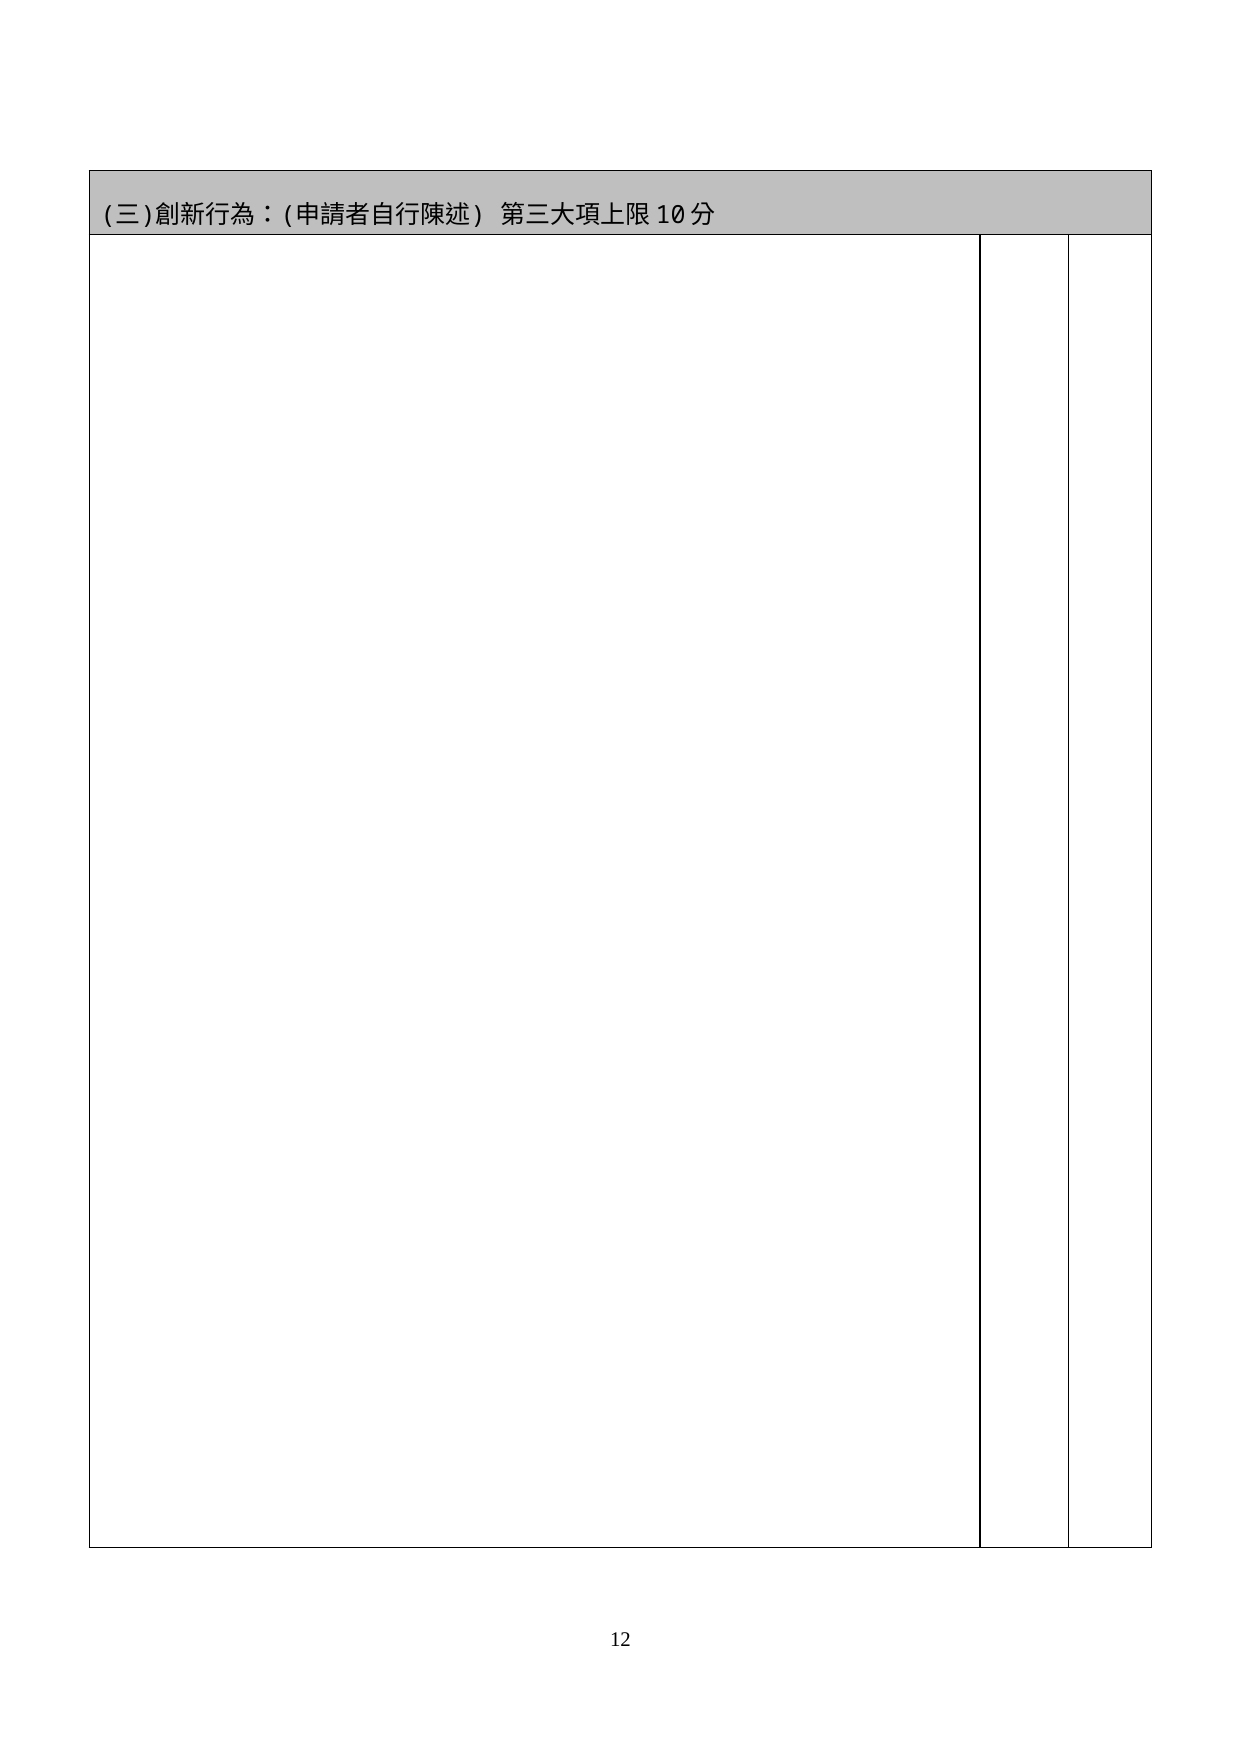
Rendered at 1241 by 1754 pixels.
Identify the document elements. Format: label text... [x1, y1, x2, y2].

table_cell [90, 235, 979, 1547]
table_cell [1069, 235, 1151, 1547]
table_cell [981, 235, 1068, 1547]
table_header (三)創新行為：(申請者自行陳述) 第三大項上限10分 [90, 171, 1151, 234]
